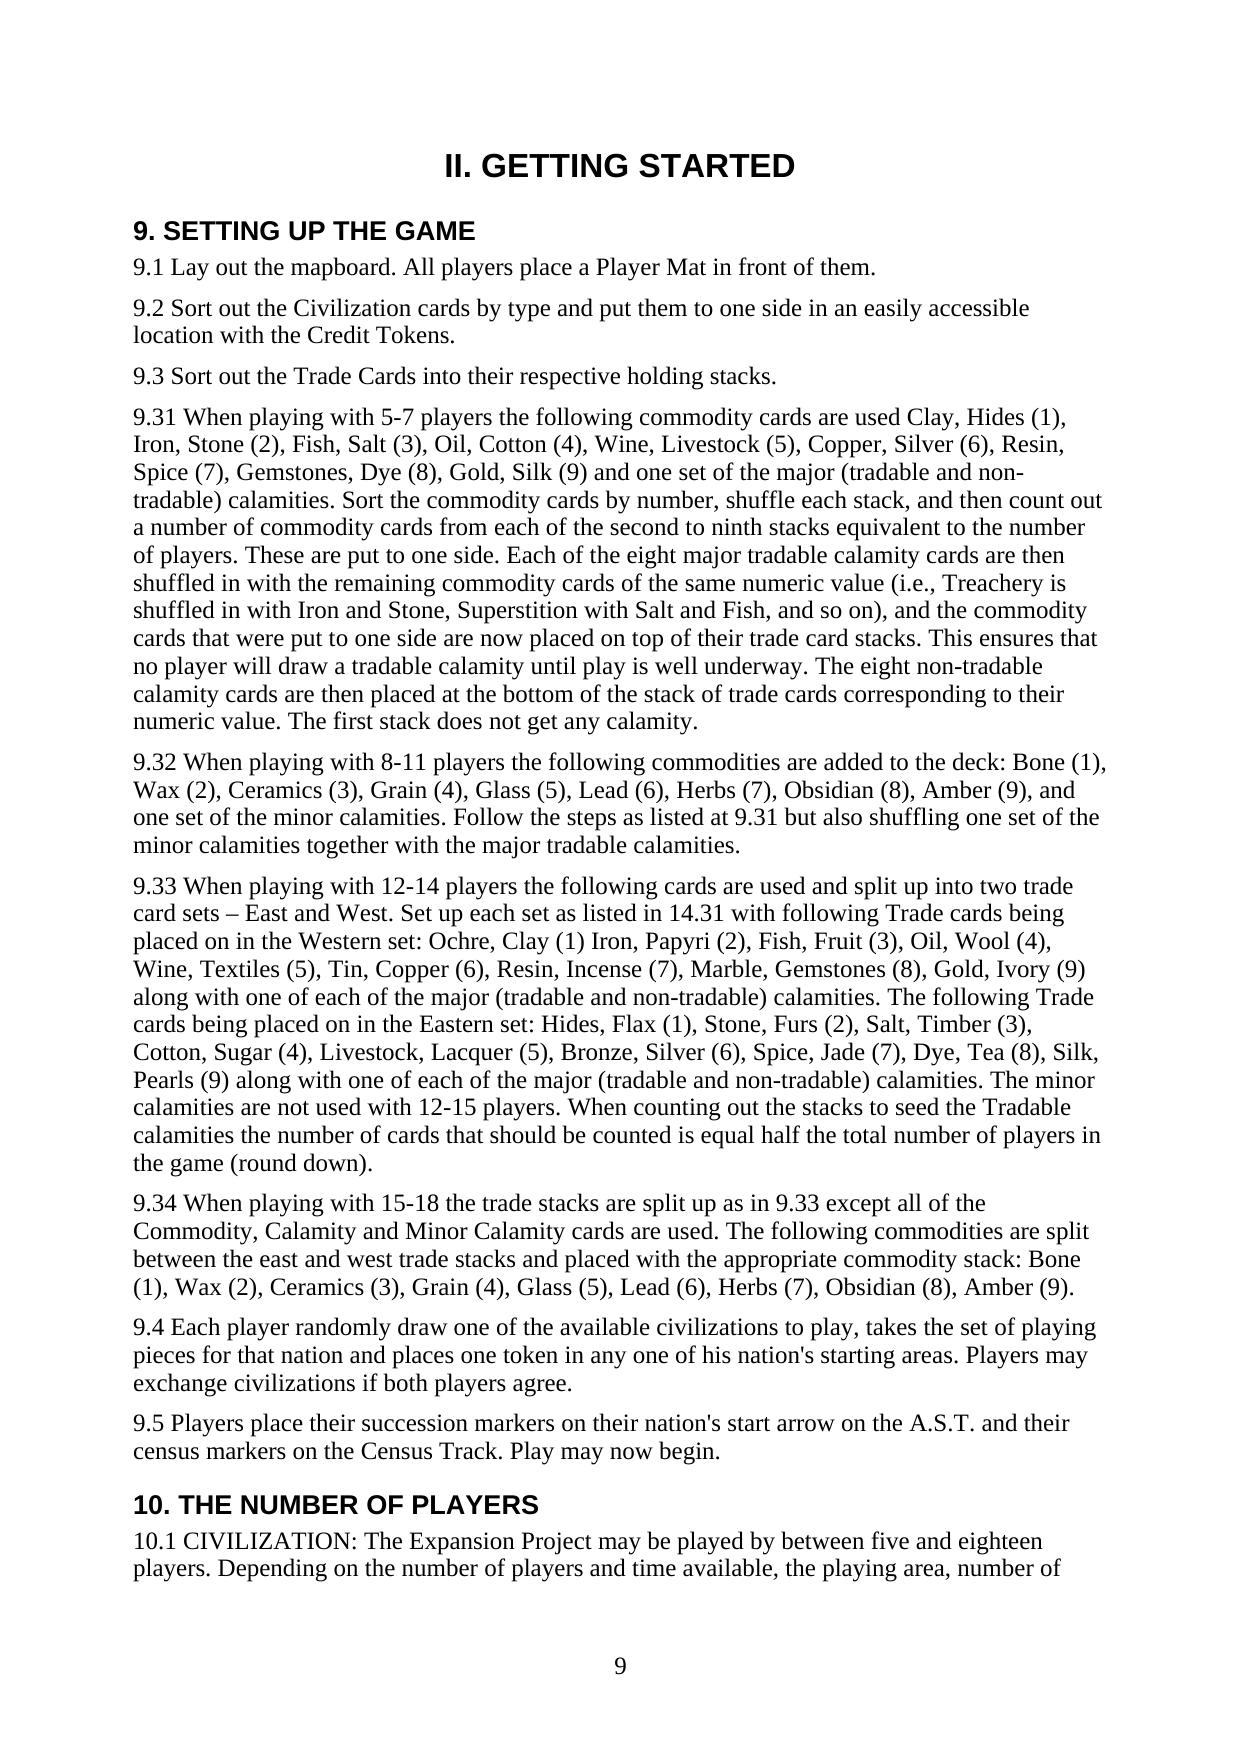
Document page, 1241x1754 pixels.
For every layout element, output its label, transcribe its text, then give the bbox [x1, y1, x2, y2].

subtitle 10. The Number of Players [133, 1490, 1107, 1520]
subtitle II. Getting Started [133, 148, 1107, 185]
text 9.31 When playing with 5-7 players the following commodity cards are used Clay, Hides (1), Iron, Stone (2), Fish, Salt (3), Oil, Cotton (4), Wine, Livestock (5), Copper, Silver (6), Resin, Spice (7), Gemstones, Dye (8), Gold, Silk (9) and one set of the major (tradable and non-tradable) calamities. Sort the commodity cards by number, shuffle each stack, and then count out a number of commodity cards from each of the second to ninth stacks equivalent to the number of players. These are put to one side. Each of the eight major tradable calamity cards are then shuffled in with the remaining commodity cards of the same numeric value (i.e., Treachery is shuffled in with Iron and Stone, Superstition with Salt and Fish, and so on), and the commodity cards that were put to one side are now placed on top of their trade card stacks. This ensures that no player will draw a tradable calamity until play is well underway. The eight non-tradable calamity cards are then placed at the bottom of the stack of trade cards corresponding to their numeric value. The first stack does not get any calamity. [133, 403, 1107, 735]
subtitle 9. Setting up the Game [133, 216, 1107, 247]
text 9.4 Each player randomly draw one of the available civilizations to play, takes the set of playing pieces for that nation and places one token in any one of his nation's starting areas. Players may exchange civilizations if both players agree. [133, 1313, 1107, 1396]
text 9.2 Sort out the Civilization cards by type and put them to one side in an easily accessible location with the Credit Tokens. [133, 294, 1107, 349]
text 10.1 CIVILIZATION: The Expansion Project may be played by between five and eighteen players. Depending on the number of players and time available, the playing area, number of [133, 1527, 1107, 1582]
text 9.32 When playing with 8-11 players the following commodities are added to the deck: Bone (1), Wax (2), Ceramics (3), Grain (4), Glass (5), Lead (6), Herbs (7), Obsidian (8), Amber (9), and one set of the minor calamities. Follow the steps as listed at 9.31 but also shuffling one set of the minor calamities together with the major tradable calamities. [133, 748, 1107, 859]
text 9.5 Players place their succession markers on their nation's start arrow on the A.S.T. and their census markers on the Census Track. Play may now begin. [133, 1409, 1107, 1465]
text 9.33 When playing with 12-14 players the following cards are used and split up into two trade card sets – East and West. Set up each set as listed in 14.31 with following Trade cards being placed on in the Western set: Ochre, Clay (1) Iron, Papyri (2), Fish, Fruit (3), Oil, Wool (4), Wine, Textiles (5), Tin, Copper (6), Resin, Incense (7), Marble, Gemstones (8), Gold, Ivory (9) along with one of each of the major (tradable and non-tradable) calamities. The following Trade cards being placed on in the Eastern set: Hides, Flax (1), Stone, Furs (2), Salt, Timber (3), Cotton, Sugar (4), Livestock, Lacquer (5), Bronze, Silver (6), Spice, Jade (7), Dye, Tea (8), Silk, Pearls (9) along with one of each of the major (tradable and non-tradable) calamities. The minor calamities are not used with 12-15 players. When counting out the stacks to seed the Tradable calamities the number of cards that should be counted is equal half the total number of players in the game (round down). [133, 872, 1107, 1177]
text 9.34 When playing with 15-18 the trade stacks are split up as in 9.33 except all of the Commodity, Calamity and Minor Calamity cards are used. The following commodities are split between the east and west trade stacks and placed with the appropriate commodity stack: Bone (1), Wax (2), Ceramics (3), Grain (4), Glass (5), Lead (6), Herbs (7), Obsidian (8), Amber (9). [133, 1189, 1107, 1300]
text 9.1 Lay out the mapboard. All players place a Player Mat in front of them. [133, 253, 1107, 281]
text 9.3 Sort out the Trade Cards into their respective holding stacks. [133, 362, 1107, 390]
